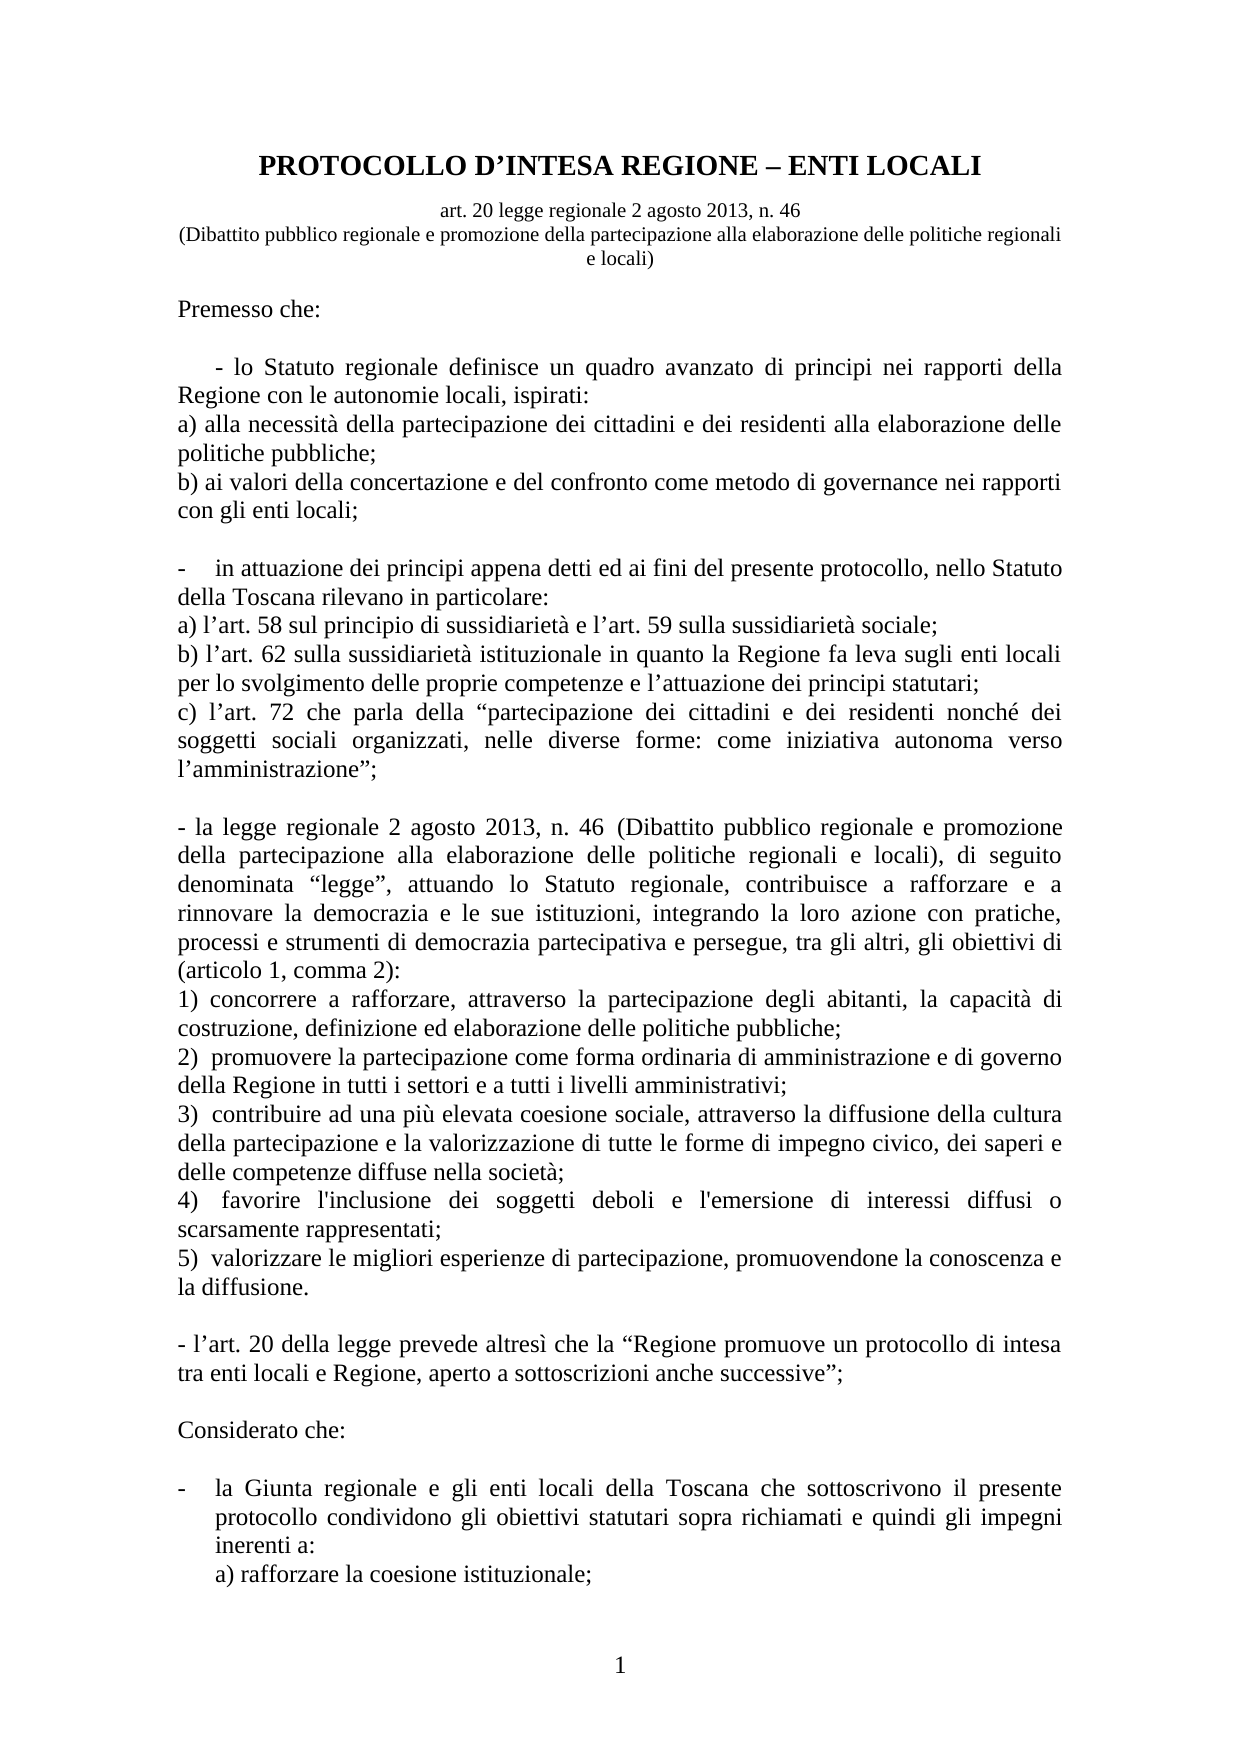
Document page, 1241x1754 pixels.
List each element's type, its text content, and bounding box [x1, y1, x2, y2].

text a) rafforzare la coesione istituzionale; [177, 1559, 1063, 1588]
text a) alla necessità della partecipazione dei cittadini e dei residenti alla elaborazione delle politiche pubbliche; [177, 409, 1063, 467]
text b) l’art. 62 sulla sussidiarietà istituzionale in quanto la Regione fa leva sugli enti locali per lo svolgimento delle proprie competenze e l’attuazione dei principi statutari; [177, 639, 1063, 697]
text 5) valorizzare le migliori esperienze di partecipazione, promuovendone la conoscenza e la diffusione. [177, 1243, 1063, 1301]
text 3) contribuire ad una più elevata coesione sociale, attraverso la diffusione della cultura della partecipazione e la valorizzazione di tutte le forme di impegno civico, dei saperi e delle competenze diffuse nella società; [177, 1099, 1063, 1186]
text a) l’art. 58 sul principio di sussidiarietà e l’art. 59 sulla sussidiarietà sociale; [177, 611, 1063, 639]
text 2) promuovere la partecipazione come forma ordinaria di amministrazione e di governo della Regione in tutti i settori e a tutti i livelli amministrativi; [177, 1042, 1063, 1099]
text - lo Statuto regionale definisce un quadro avanzato di principi nei rapporti della Regione con le autonomie locali, ispirati: [177, 352, 1063, 409]
text - la legge regionale 2 agosto 2013, n. 46 (Dibattito pubblico regionale e promozione della partecipazione alla elaborazione delle politiche regionali e locali), di seguito denominata “legge”, attuando lo Statuto regionale, contribuisce a rafforzare e a rinnovare la democrazia e le sue istituzioni, integrando la loro azione con pratiche, processi e strumenti di democrazia partecipativa e persegue, tra gli altri, gli obiettivi di (articolo 1, comma 2): [177, 812, 1063, 984]
subtitle PROTOCOLLO D’INTESA REGIONE – ENTI LOCALI [177, 148, 1063, 181]
text (Dibattito pubblico regionale e promozione della partecipazione alla elaborazione delle politiche regionali e locali) [177, 222, 1063, 270]
text art. 20 legge regionale 2 agosto 2013, n. 46 [177, 198, 1063, 222]
text 4) favorire l'inclusione dei soggetti deboli e l'emersione di interessi diffusi o scarsamente rappresentati; [177, 1186, 1063, 1243]
list la Giunta regionale e gli enti locali della Toscana che sottoscrivono il presente protocollo condividono gli obiettivi statutari sopra richiamati e quindi gli impegni inerenti a: [177, 1473, 1063, 1559]
text - in attuazione dei principi appena detti ed ai fini del presente protocollo, nello Statuto della Toscana rilevano in particolare: [177, 553, 1063, 611]
text 1) concorrere a rafforzare, attraverso la partecipazione degli abitanti, la capacità di costruzione, definizione ed elaborazione delle politiche pubbliche; [177, 984, 1063, 1042]
text b) ai valori della concertazione e del confronto come metodo di governance nei rapporti con gli enti locali; [177, 467, 1063, 524]
text - l’art. 20 della legge prevede altresì che la “Regione promuove un protocollo di intesa tra enti locali e Regione, aperto a sottoscrizioni anche successive”; [177, 1329, 1063, 1387]
text c) l’art. 72 che parla della “partecipazione dei cittadini e dei residenti nonché dei soggetti sociali organizzati, nelle diverse forme: come iniziativa autonoma verso l’amministrazione”; [177, 697, 1063, 783]
text Considerato che: [177, 1416, 1063, 1444]
text Premesso che: [177, 294, 1063, 323]
